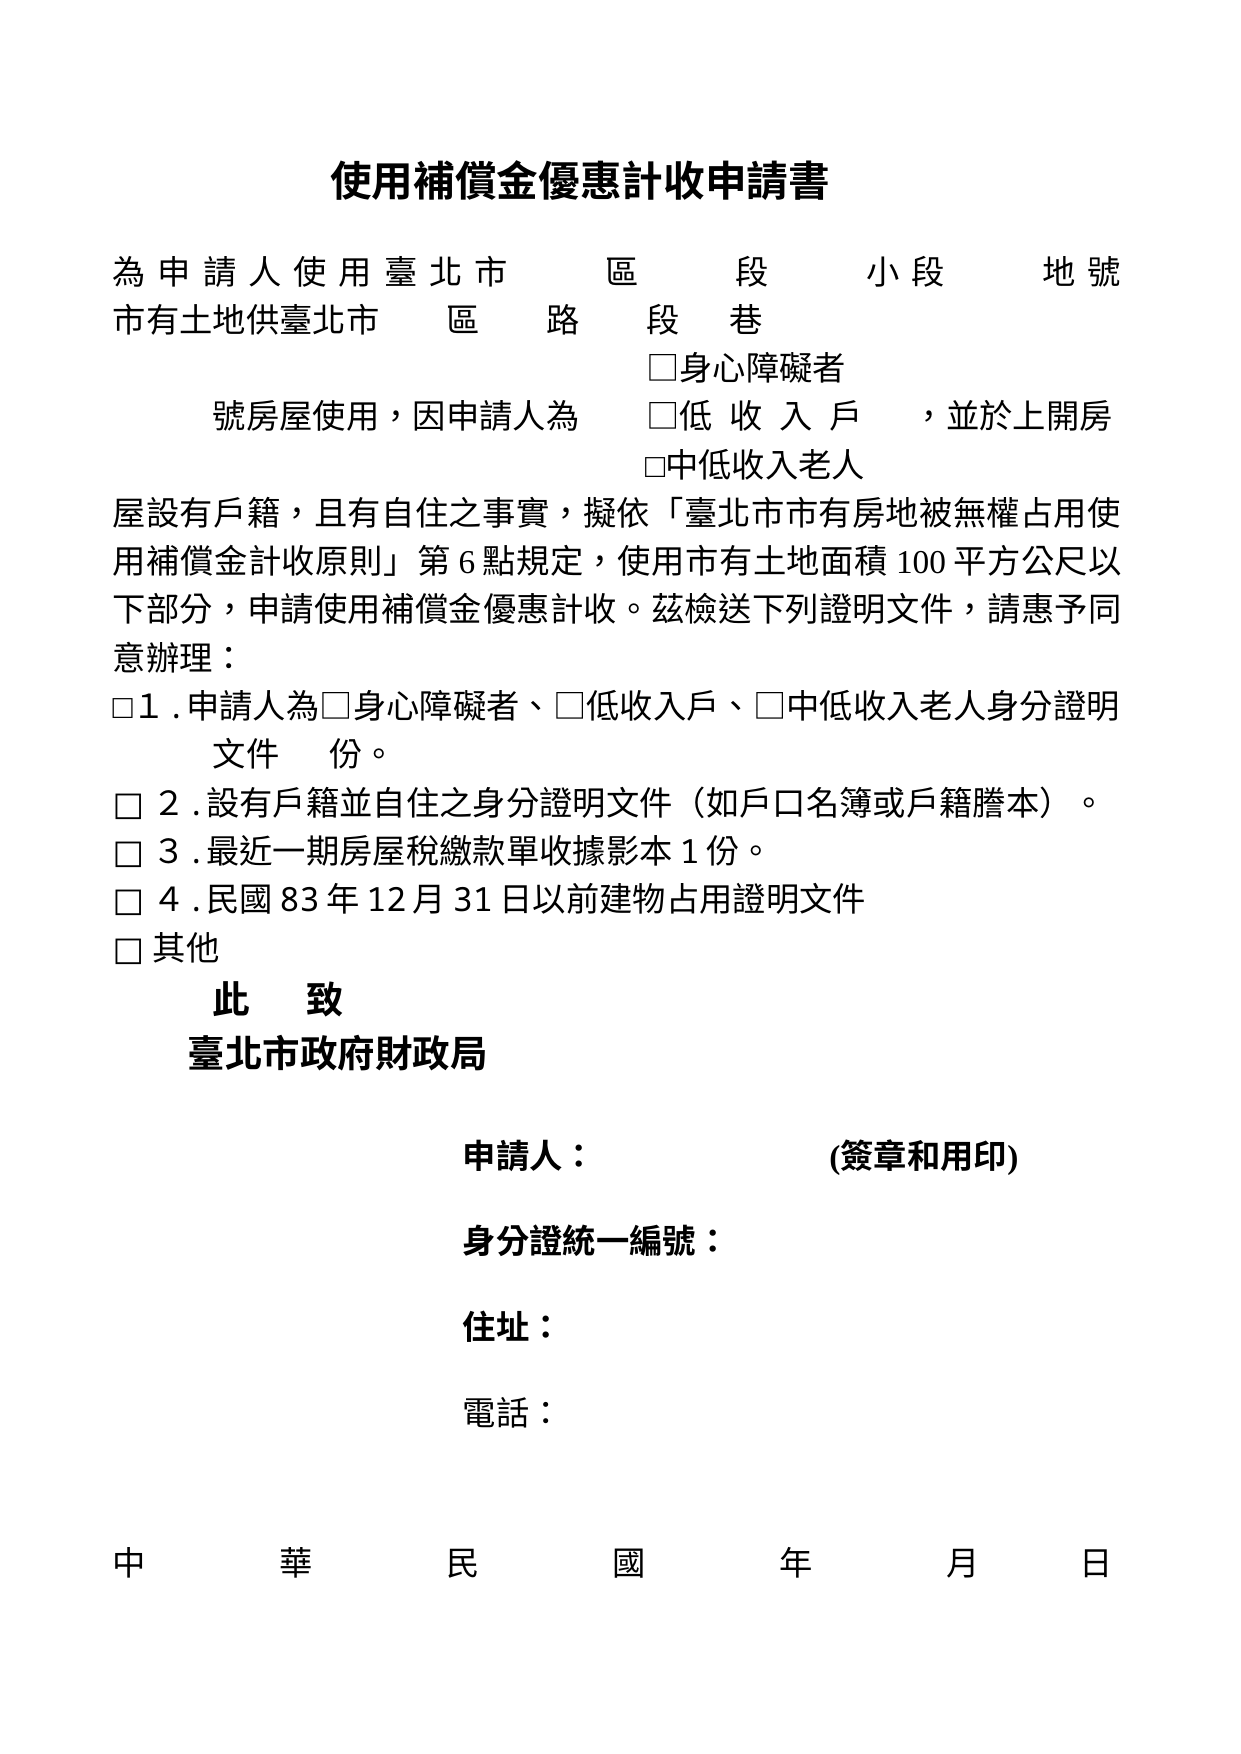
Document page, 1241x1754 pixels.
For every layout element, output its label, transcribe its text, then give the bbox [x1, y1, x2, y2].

text 中 華 民 國 年 月 日 [112, 1536, 1122, 1585]
text □中低收入老人 [645, 438, 1122, 487]
text 臺北市政府財政局 [187, 1024, 1122, 1078]
text 此 致 [162, 970, 1122, 1024]
list ２.設有戶籍並自住之身分證明文件（如戶口名簿或戶籍謄本）。 [112, 776, 1122, 825]
text 申請人： (簽章和用印) [412, 1129, 1122, 1178]
text □１.申請人為□身心障礙者、□低收入戶、□中低收入老人身分證明文件 份。 [112, 679, 1122, 776]
text 住址： [412, 1301, 1122, 1349]
list 其他 [112, 922, 1122, 970]
text 屋設有戶籍，且有自住之事實，擬依「臺北市市有房地被無權占用使用補償金計收原則」第6點規定，使用市有土地面積100平方公尺以下部分，申請使用補償金優惠計收。茲檢送下列證明文件，請惠予同意辦理： [112, 487, 1122, 679]
list ３.最近一期房屋稅繳款單收據影本1份。 [112, 825, 1122, 873]
text 電話： [412, 1387, 1122, 1435]
list ４.民國83年12月31日以前建物占用證明文件 [112, 873, 1122, 922]
text 身分證統一編號： [412, 1215, 1122, 1263]
text 號房屋使用，因申請人為 □低 收 入 戶 ，並於上開房 [112, 390, 1122, 438]
text 為申請人使用臺北市 區 段 小段 地號 市有土地供臺北市 區 路 段 巷 [112, 246, 1122, 342]
text □身心障礙者 [112, 342, 1122, 390]
text 使用補償金優惠計收申請書 [112, 110, 1122, 208]
